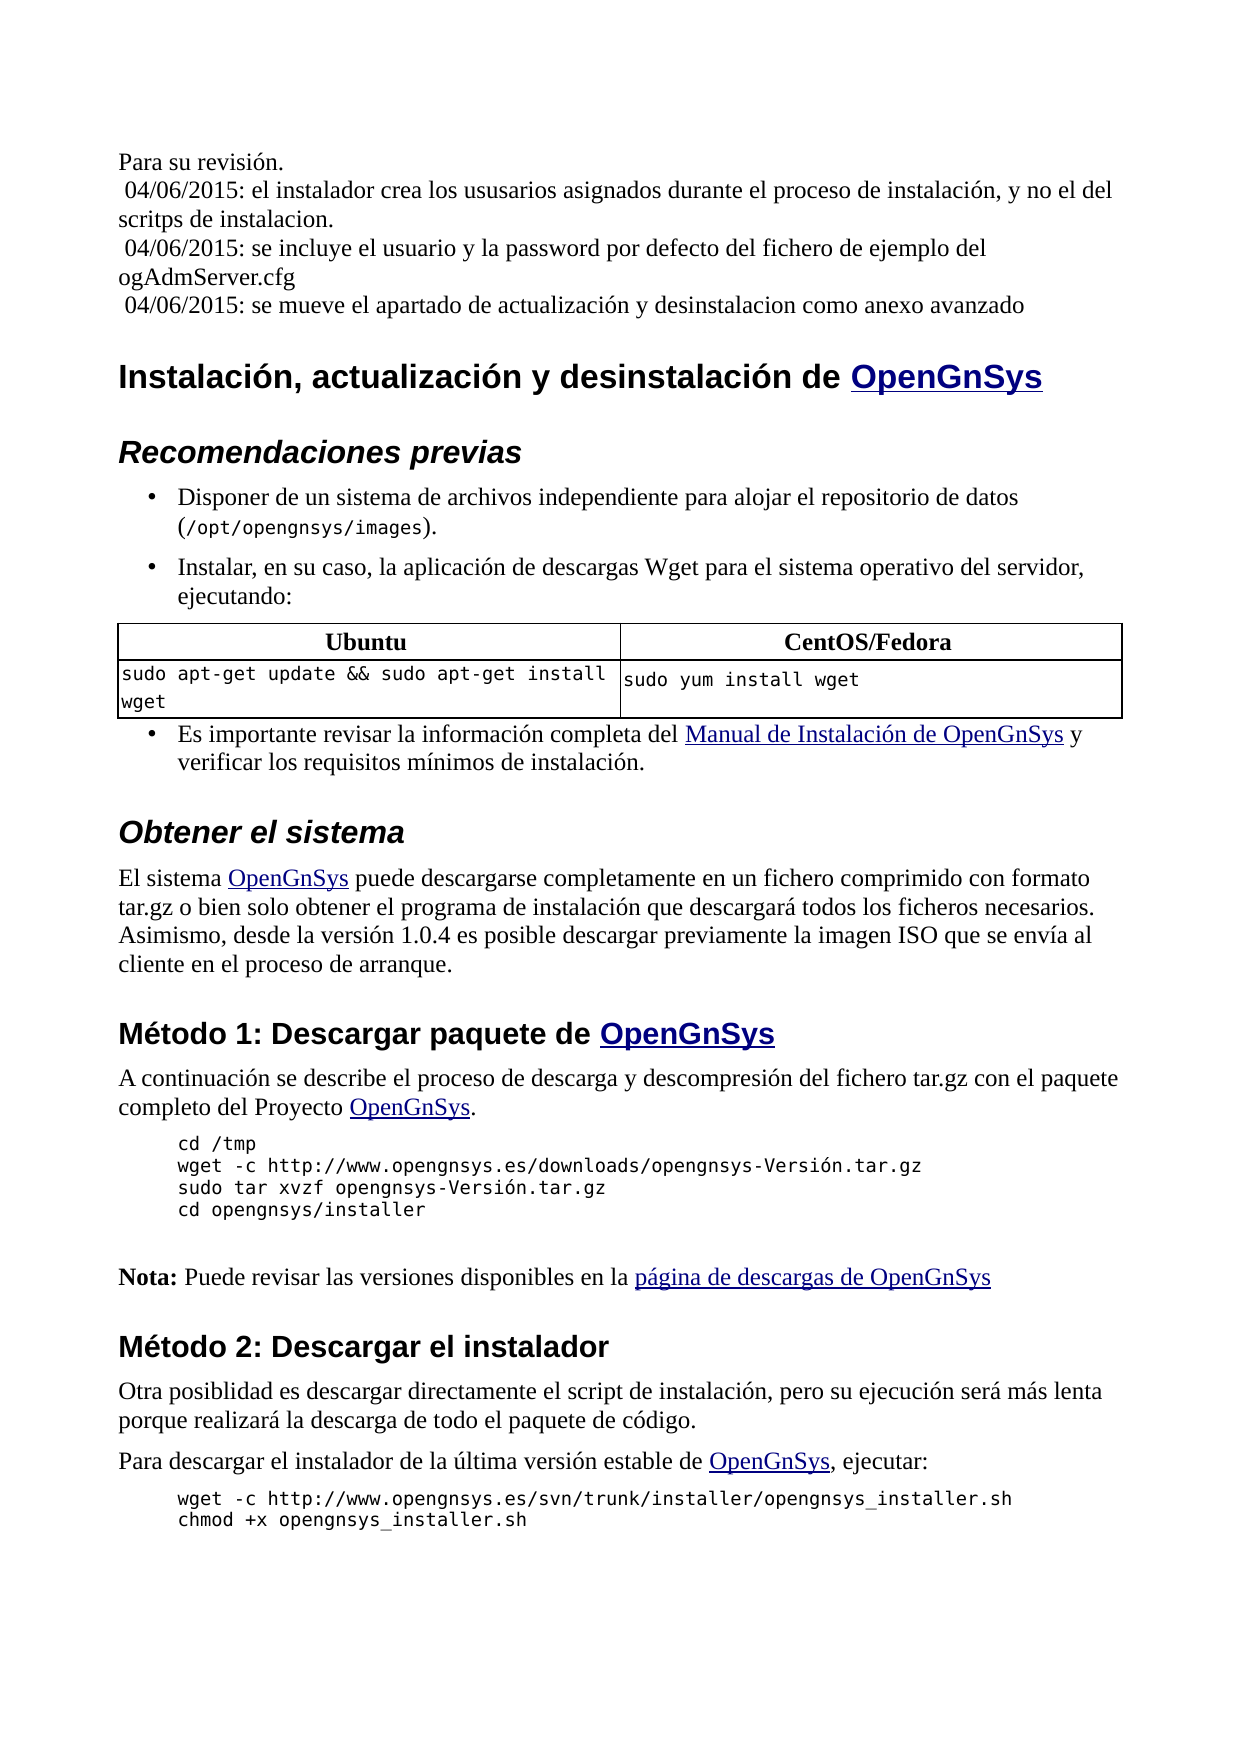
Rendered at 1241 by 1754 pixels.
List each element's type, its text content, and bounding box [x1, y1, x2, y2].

table_cell sudo yum install wget [621, 661, 1121, 717]
list Es importante revisar la información completa del ​Manual de Instalación de OpenGnSys y verificar los requisitos mínimos de instalación. [148, 719, 1122, 776]
subtitle Método 1: Descargar paquete de OpenGnSys [118, 1016, 1122, 1051]
list Disponer de un sistema de archivos independiente para alojar el repositorio de datos (/opt/opengnsys/images). [148, 482, 1122, 540]
text A continuación se describe el proceso de descarga y descompresión del fichero tar.gz con el paquete completo del Proyecto OpenGnSys. [118, 1063, 1122, 1121]
text Para descargar el instalador de la última versión estable de OpenGnSys, ejecutar: [118, 1446, 1122, 1475]
text El sistema OpenGnSys puede descargarse completamente en un fichero comprimido con formato tar.gz o bien solo obtener el programa de instalación que descargará todos los ficheros necesarios. Asimismo, desde la versión 1.0.4 es posible descargar previamente la imagen ISO que se envía al cliente en el proceso de arranque. [118, 863, 1122, 978]
subtitle Obtener el sistema [118, 814, 1122, 851]
subtitle Recomendaciones previas [118, 433, 1122, 470]
table_cell sudo apt-get update && sudo apt-get install wget [119, 661, 620, 717]
list Instalar, en su caso, la aplicación de descargas Wget para el sistema operativo del servidor, ejecutando: [148, 552, 1122, 610]
text Otra posiblidad es descargar directamente el script de instalación, pero su ejecución será más lenta porque realizará la descarga de todo el paquete de código. [118, 1376, 1122, 1434]
text Nota: Puede revisar las versiones disponibles en la ​página de descargas de OpenGnSys [118, 1262, 1122, 1291]
text cd /tmp wget -c http://www.opengnsys.es/downloads/opengnsys-Versión.tar.gz sudo tar xvzf opengnsys-Versión.tar.gz cd opengnsys/installer [177, 1133, 1063, 1221]
subtitle Instalación, actualización y desinstalación de OpenGnSys [118, 357, 1122, 396]
table_header CentOS/Fedora [621, 624, 1121, 659]
text Para su revisión. 04/06/2015: el instalador crea los ususarios asignados durante el proceso de instalación, y no el del scritps de instalacion. 04/06/2015: se incluye el usuario y la password por defecto del fichero de ejemplo del ogAdmServer.cfg 04/06/2015: se mueve el apartado de actualización y desinstalacion como anexo avanzado [118, 147, 1122, 319]
table_header Ubuntu [119, 624, 620, 659]
subtitle Método 2: Descargar el instalador [118, 1328, 1122, 1364]
text wget -c http://www.opengnsys.es/svn/trunk/installer/opengnsys_installer.sh chmod +x opengnsys_installer.sh [177, 1487, 1063, 1531]
